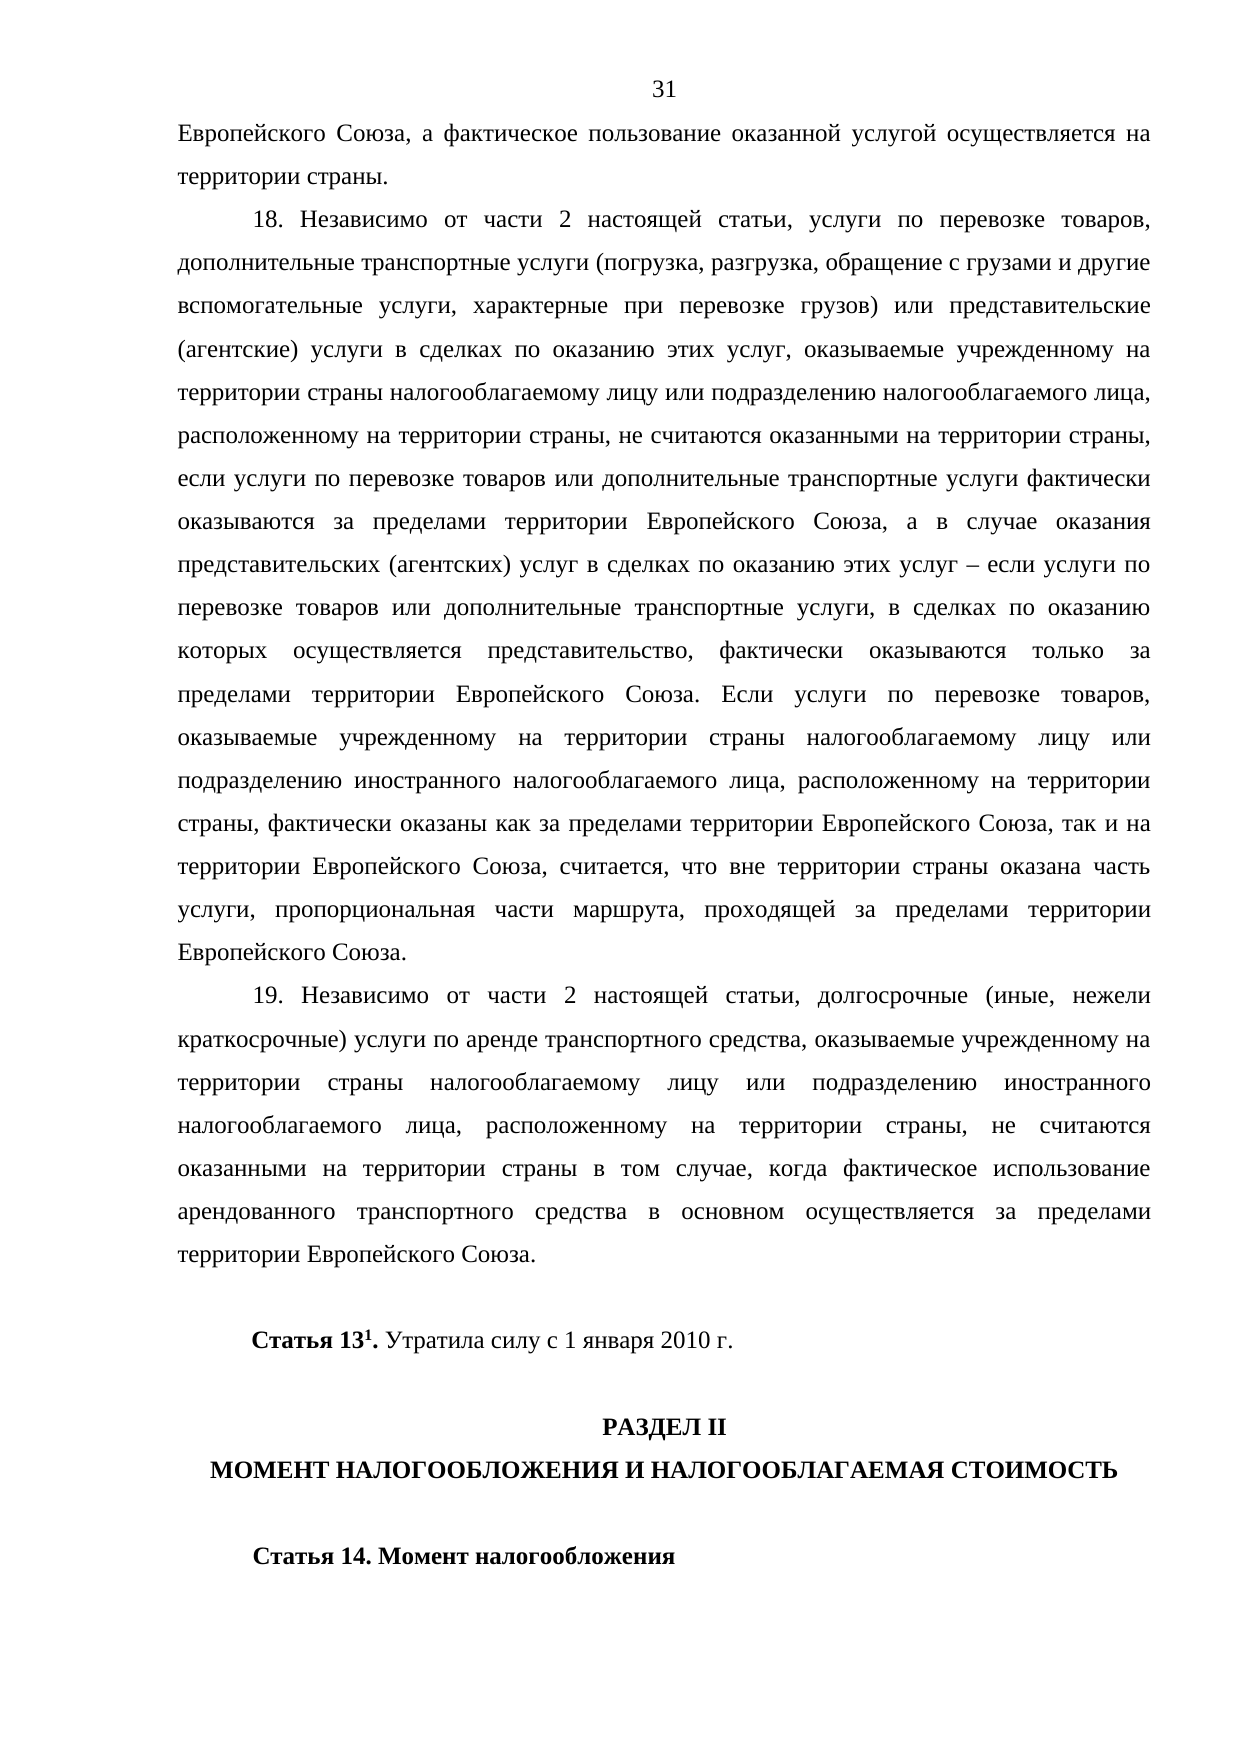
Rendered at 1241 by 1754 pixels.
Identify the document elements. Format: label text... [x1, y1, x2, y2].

text Статья 131. Утратила силу с 1 января 2010 г. [177, 1326, 1152, 1354]
text МОМЕНТ НАЛОГООБЛОЖЕНИЯ И НАЛОГООБЛАГАЕМАЯ СТОИМОСТЬ [177, 1455, 1152, 1484]
text 18. Независимо от части 2 настоящей статьи, услуги по перевозке товаров, дополнительные транспортные услуги (погрузка, разгрузка, обращение с грузами и другие вспомогательные услуги, характерные при перевозке грузов) или представительские (агентские) услуги в сделках по оказанию этих услуг, оказываемые учрежденному на территории страны налогооблагаемому лицу или подразделению налогооблагаемого лица, расположенному на территории страны, не считаются оказанными на территории страны, если услуги по перевозке товаров или дополнительные транспортные услуги фактически оказываются за пределами территории Европейского Союза, а в случае оказания представительских (агентских) услуг в сделках по оказанию этих услуг – если услуги по перевозке товаров или дополнительные транспортные услуги, в сделках по оказанию которых осуществляется представительство, фактически оказываются только за пределами территории Европейского Союза. Если услуги по перевозке товаров, оказываемые учрежденному на территории страны налогооблагаемому лицу или подразделению иностранного налогооблагаемого лица, расположенному на территории страны, фактически оказаны как за пределами территории Европейского Союза, так и на территории Европейского Союза, считается, что вне территории страны оказана часть услуги, пропорциональная части маршрута, проходящей за пределами территории Европейского Союза. [177, 204, 1152, 966]
text Европейского Союза, а фактическое пользование оказанной услугой осуществляется на территории страны. [177, 118, 1152, 190]
text Статья 14. Момент налогообложения [177, 1541, 1152, 1570]
text РАЗДЕЛ II [177, 1412, 1152, 1441]
text 19. Независимо от части 2 настоящей статьи, долгосрочные (иные, нежели краткосрочные) услуги по аренде транспортного средства, оказываемые учрежденному на территории страны налогооблагаемому лицу или подразделению иностранного налогооблагаемого лица, расположенному на территории страны, не считаются оказанными на территории страны в том случае, когда фактическое использование арендованного транспортного средства в основном осуществляется за пределами территории Европейского Союза. [177, 981, 1152, 1268]
